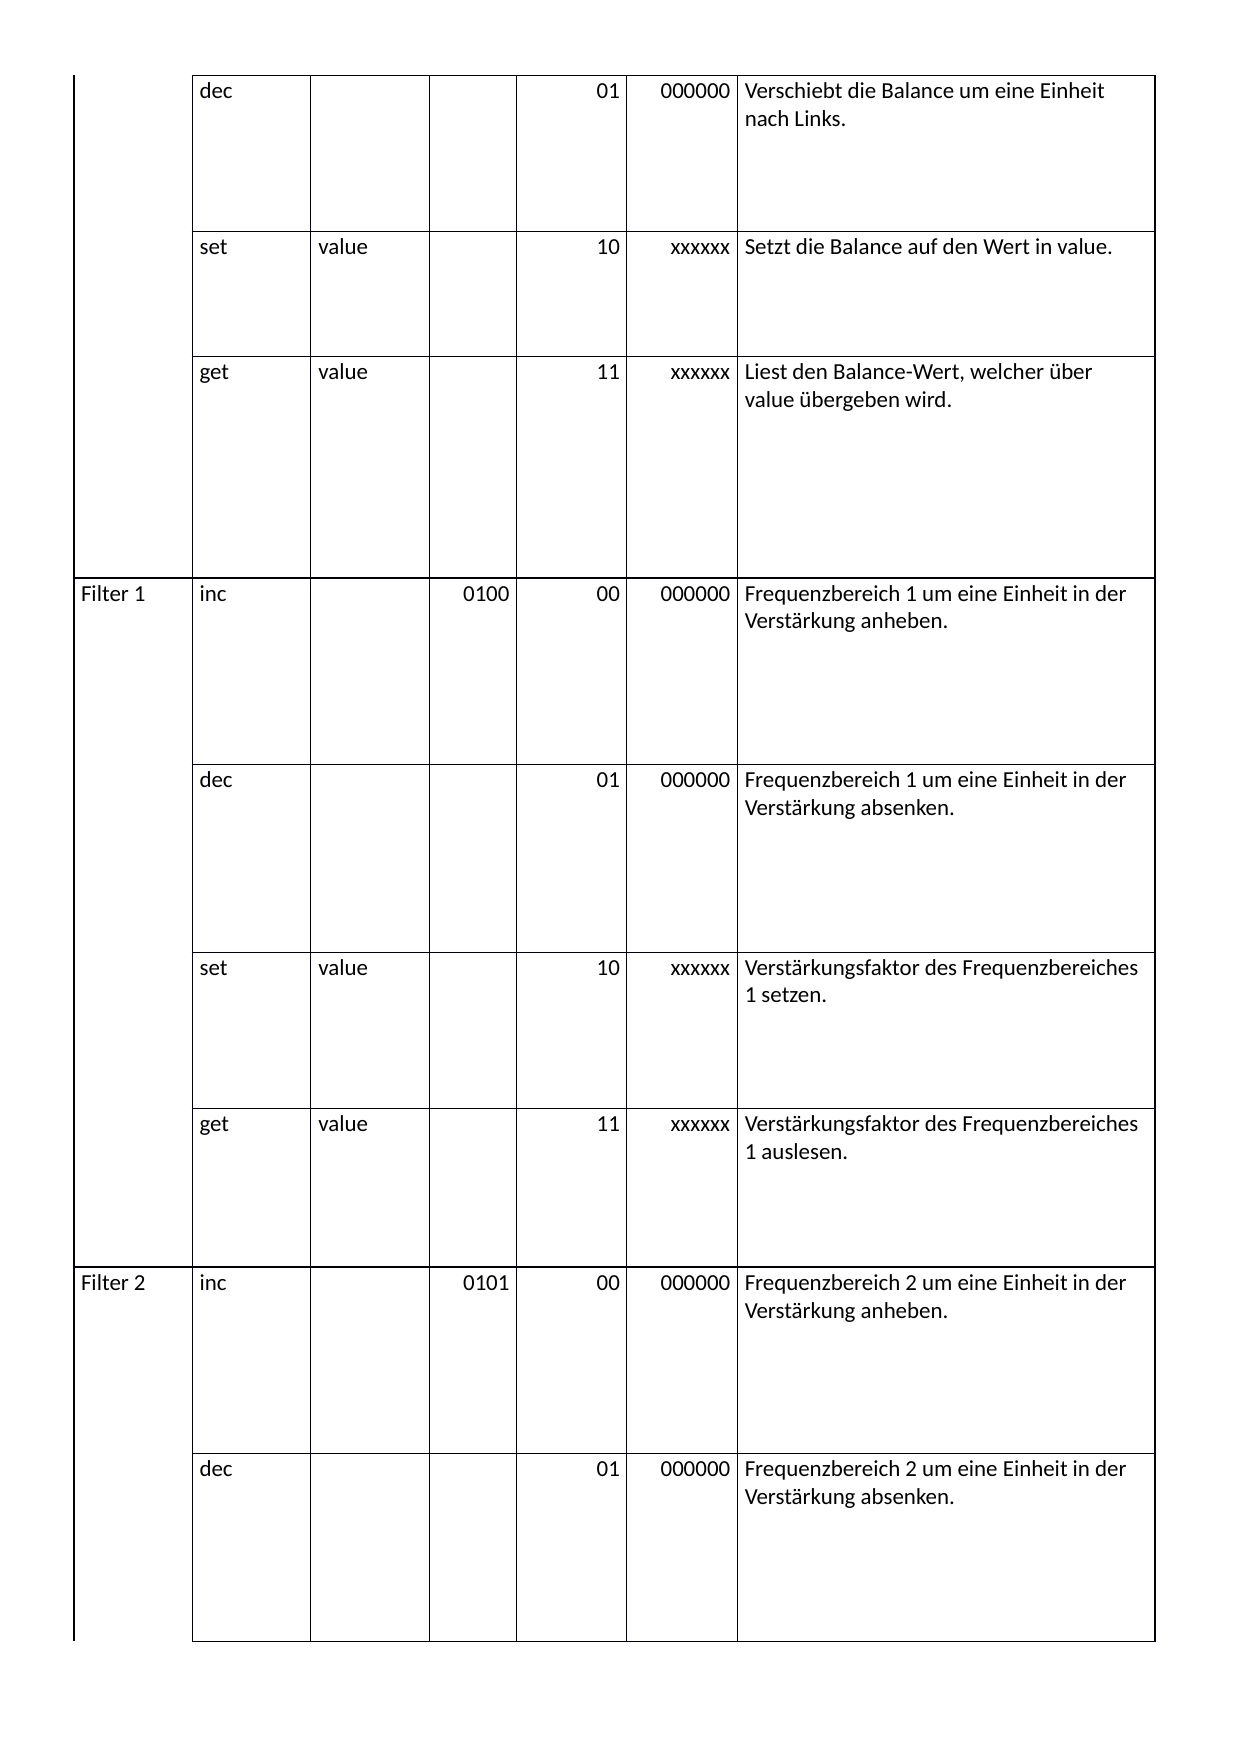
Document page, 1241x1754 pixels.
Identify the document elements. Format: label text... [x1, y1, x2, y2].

table_cell Filter 1 [75, 579, 192, 764]
table_cell value [311, 1109, 429, 1266]
table_cell Frequenzbereich 1 um eine Einheit in der Verstärkung absenken. [738, 765, 1154, 952]
table_cell 000000 [627, 579, 737, 764]
table_cell [311, 1454, 429, 1641]
table_cell xxxxxx [627, 232, 737, 356]
table_cell 000000 [627, 76, 737, 231]
table_cell 000000 [627, 765, 737, 952]
table_cell 00 [517, 1268, 626, 1453]
table_cell [430, 357, 516, 577]
table_cell [430, 1109, 516, 1266]
table_cell 10 [517, 953, 626, 1108]
table_cell get [193, 357, 310, 577]
table_cell 10 [517, 232, 626, 356]
table_cell value [311, 232, 429, 356]
table_cell [430, 953, 516, 1108]
table_cell Verstärkungsfaktor des Frequenzbereiches 1 setzen. [738, 953, 1154, 1108]
table_cell [311, 765, 429, 952]
table_cell set [193, 953, 310, 1108]
table_cell [75, 764, 192, 952]
table_cell Frequenzbereich 1 um eine Einheit in der Verstärkung anheben. [738, 579, 1154, 764]
table_cell [75, 1453, 192, 1641]
table_cell 01 [517, 76, 626, 231]
table_cell 0101 [430, 1268, 516, 1453]
table_cell 0100 [430, 579, 516, 764]
table_cell Verschiebt die Balance um eine Einheit nach Links. [738, 76, 1154, 231]
table_cell inc [193, 579, 310, 764]
table_cell xxxxxx [627, 953, 737, 1108]
table_cell 000000 [627, 1454, 737, 1641]
table_cell 00 [517, 579, 626, 764]
table_cell [430, 232, 516, 356]
table_cell 11 [517, 357, 626, 577]
table_cell value [311, 357, 429, 577]
table_cell 11 [517, 1109, 626, 1266]
table_cell xxxxxx [627, 357, 737, 577]
table_cell set [193, 232, 310, 356]
table_cell dec [193, 76, 310, 231]
table_cell [75, 75, 192, 231]
table_cell [430, 1454, 516, 1641]
table_cell Verstärkungsfaktor des Frequenzbereiches 1 auslesen. [738, 1109, 1154, 1266]
table_cell get [193, 1109, 310, 1266]
table_cell Frequenzbereich 2 um eine Einheit in der Verstärkung anheben. [738, 1268, 1154, 1453]
table_cell Setzt die Balance auf den Wert in value. [738, 232, 1154, 356]
table_cell xxxxxx [627, 1109, 737, 1266]
table_cell dec [193, 1454, 310, 1641]
table_cell [75, 952, 192, 1108]
table_cell Filter 2 [75, 1268, 192, 1453]
table_cell value [311, 953, 429, 1108]
table_cell dec [193, 765, 310, 952]
table_cell [75, 356, 192, 577]
table_cell 01 [517, 765, 626, 952]
table_cell [311, 579, 429, 764]
table_cell 01 [517, 1454, 626, 1641]
table_cell Frequenzbereich 2 um eine Einheit in der Verstärkung absenken. [738, 1454, 1154, 1641]
table_cell Liest den Balance-Wert, welcher über value übergeben wird. [738, 357, 1154, 577]
table_cell 000000 [627, 1268, 737, 1453]
table_cell inc [193, 1268, 310, 1453]
table_cell [311, 76, 429, 231]
table_cell [311, 1268, 429, 1453]
table_cell [430, 765, 516, 952]
table_cell [75, 231, 192, 356]
table_cell [75, 1108, 192, 1266]
table_cell [430, 76, 516, 231]
